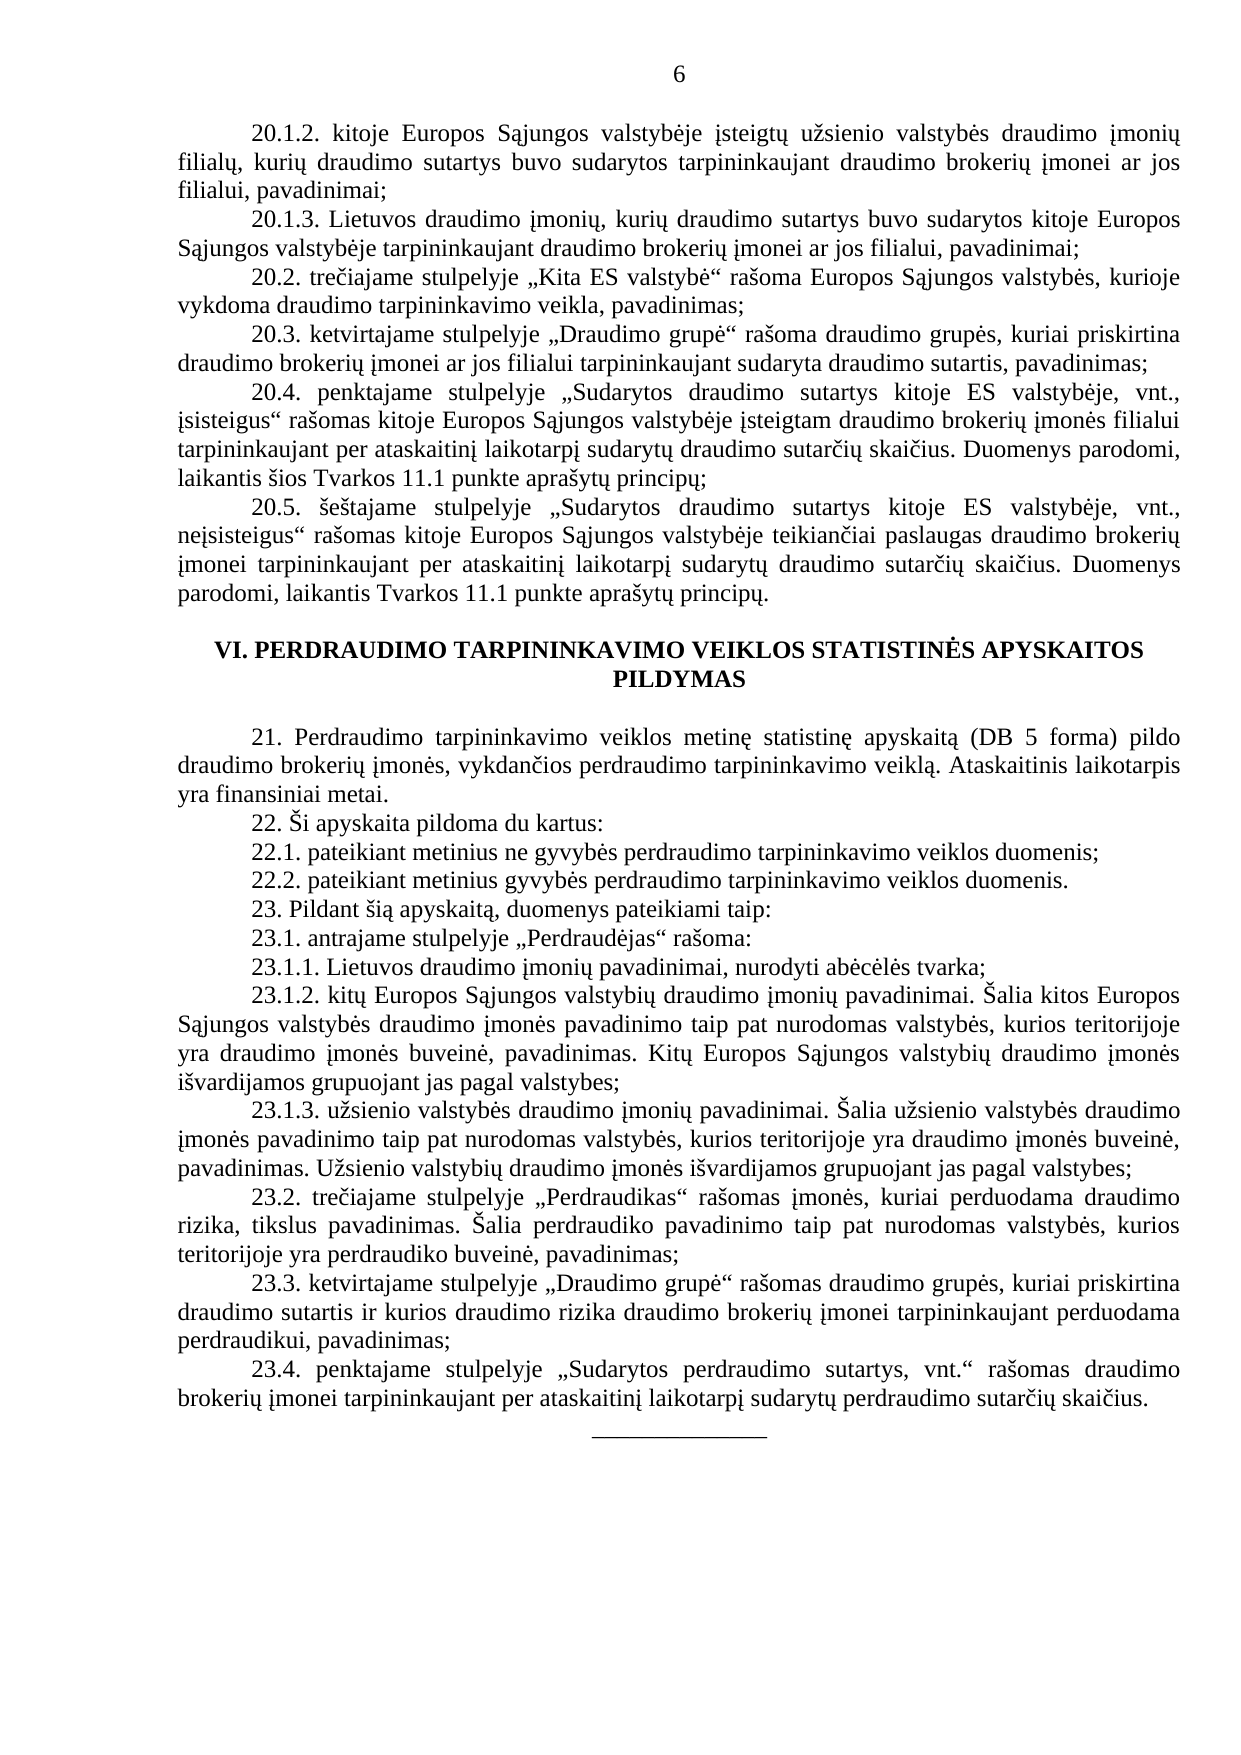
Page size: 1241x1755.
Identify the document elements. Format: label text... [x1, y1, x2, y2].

text 23.4. penktajame stulpelyje „Sudarytos perdraudimo sutartys, vnt.“ rašomas draudimo brokerių įmonei tarpininkaujant per ataskaitinį laikotarpį sudarytų perdraudimo sutarčių skaičius. [177, 1354, 1181, 1412]
text 20.1.3. Lietuvos draudimo įmonių, kurių draudimo sutartys buvo sudarytos kitoje Europos Sąjungos valstybėje tarpininkaujant draudimo brokerių įmonei ar jos filialui, pavadinimai; [177, 204, 1181, 262]
text 20.4. penktajame stulpelyje „Sudarytos draudimo sutartys kitoje ES valstybėje, vnt., įsisteigus“ rašomas kitoje Europos Sąjungos valstybėje įsteigtam draudimo brokerių įmonės filialui tarpininkaujant per ataskaitinį laikotarpį sudarytų draudimo sutarčių skaičius. Duomenys parodomi, laikantis šios Tvarkos 11.1 punkte aprašytų principų; [177, 377, 1181, 492]
text VI. PERDraudimo tarpininkavimo veiklos statistinės apyskaitos pildymas [177, 636, 1181, 693]
text 23.1. antrajame stulpelyje „Perdraudėjas“ rašoma: [177, 923, 1181, 952]
text 23.1.3. užsienio valstybės draudimo įmonių pavadinimai. Šalia užsienio valstybės draudimo įmonės pavadinimo taip pat nurodomas valstybės, kurios teritorijoje yra draudimo įmonės buveinė, pavadinimas. Užsienio valstybių draudimo įmonės išvardijamos grupuojant jas pagal valstybes; [177, 1096, 1181, 1182]
text 21. Perdraudimo tarpininkavimo veiklos metinę statistinę apyskaitą (DB 5 forma) pildo draudimo brokerių įmonės, vykdančios perdraudimo tarpininkavimo veiklą. Ataskaitinis laikotarpis yra finansiniai metai. [177, 722, 1181, 808]
text 20.3. ketvirtajame stulpelyje „Draudimo grupė“ rašoma draudimo grupės, kuriai priskirtina draudimo brokerių įmonei ar jos filialui tarpininkaujant sudaryta draudimo sutartis, pavadinimas; [177, 319, 1181, 377]
text 23.1.2. kitų Europos Sąjungos valstybių draudimo įmonių pavadinimai. Šalia kitos Europos Sąjungos valstybės draudimo įmonės pavadinimo taip pat nurodomas valstybės, kurios teritorijoje yra draudimo įmonės buveinė, pavadinimas. Kitų Europos Sąjungos valstybių draudimo įmonės išvardijamos grupuojant jas pagal valstybes; [177, 981, 1181, 1096]
text 22.2. pateikiant metinius gyvybės perdraudimo tarpininkavimo veiklos duomenis. [177, 866, 1181, 894]
text 22.1. pateikiant metinius ne gyvybės perdraudimo tarpininkavimo veiklos duomenis; [177, 837, 1181, 866]
text 23. Pildant šią apyskaitą, duomenys pateikiami taip: [177, 894, 1181, 923]
text ______________ [177, 1412, 1181, 1441]
text 20.2. trečiajame stulpelyje „Kita ES valstybė“ rašoma Europos Sąjungos valstybės, kurioje vykdoma draudimo tarpininkavimo veikla, pavadinimas; [177, 262, 1181, 319]
text 22. Ši apyskaita pildoma du kartus: [177, 808, 1181, 837]
text 20.1.2. kitoje Europos Sąjungos valstybėje įsteigtų užsienio valstybės draudimo įmonių filialų, kurių draudimo sutartys buvo sudarytos tarpininkaujant draudimo brokerių įmonei ar jos filialui, pavadinimai; [177, 118, 1181, 204]
text 20.5. šeštajame stulpelyje „Sudarytos draudimo sutartys kitoje ES valstybėje, vnt., neįsisteigus“ rašomas kitoje Europos Sąjungos valstybėje teikiančiai paslaugas draudimo brokerių įmonei tarpininkaujant per ataskaitinį laikotarpį sudarytų draudimo sutarčių skaičius. Duomenys parodomi, laikantis Tvarkos 11.1 punkte aprašytų principų. [177, 492, 1181, 607]
text 23.3. ketvirtajame stulpelyje „Draudimo grupė“ rašomas draudimo grupės, kuriai priskirtina draudimo sutartis ir kurios draudimo rizika draudimo brokerių įmonei tarpininkaujant perduodama perdraudikui, pavadinimas; [177, 1268, 1181, 1354]
text 23.1.1. Lietuvos draudimo įmonių pavadinimai, nurodyti abėcėlės tvarka; [177, 952, 1181, 981]
text 23.2. trečiajame stulpelyje „Perdraudikas“ rašomas įmonės, kuriai perduodama draudimo rizika, tikslus pavadinimas. Šalia perdraudiko pavadinimo taip pat nurodomas valstybės, kurios teritorijoje yra perdraudiko buveinė, pavadinimas; [177, 1182, 1181, 1268]
